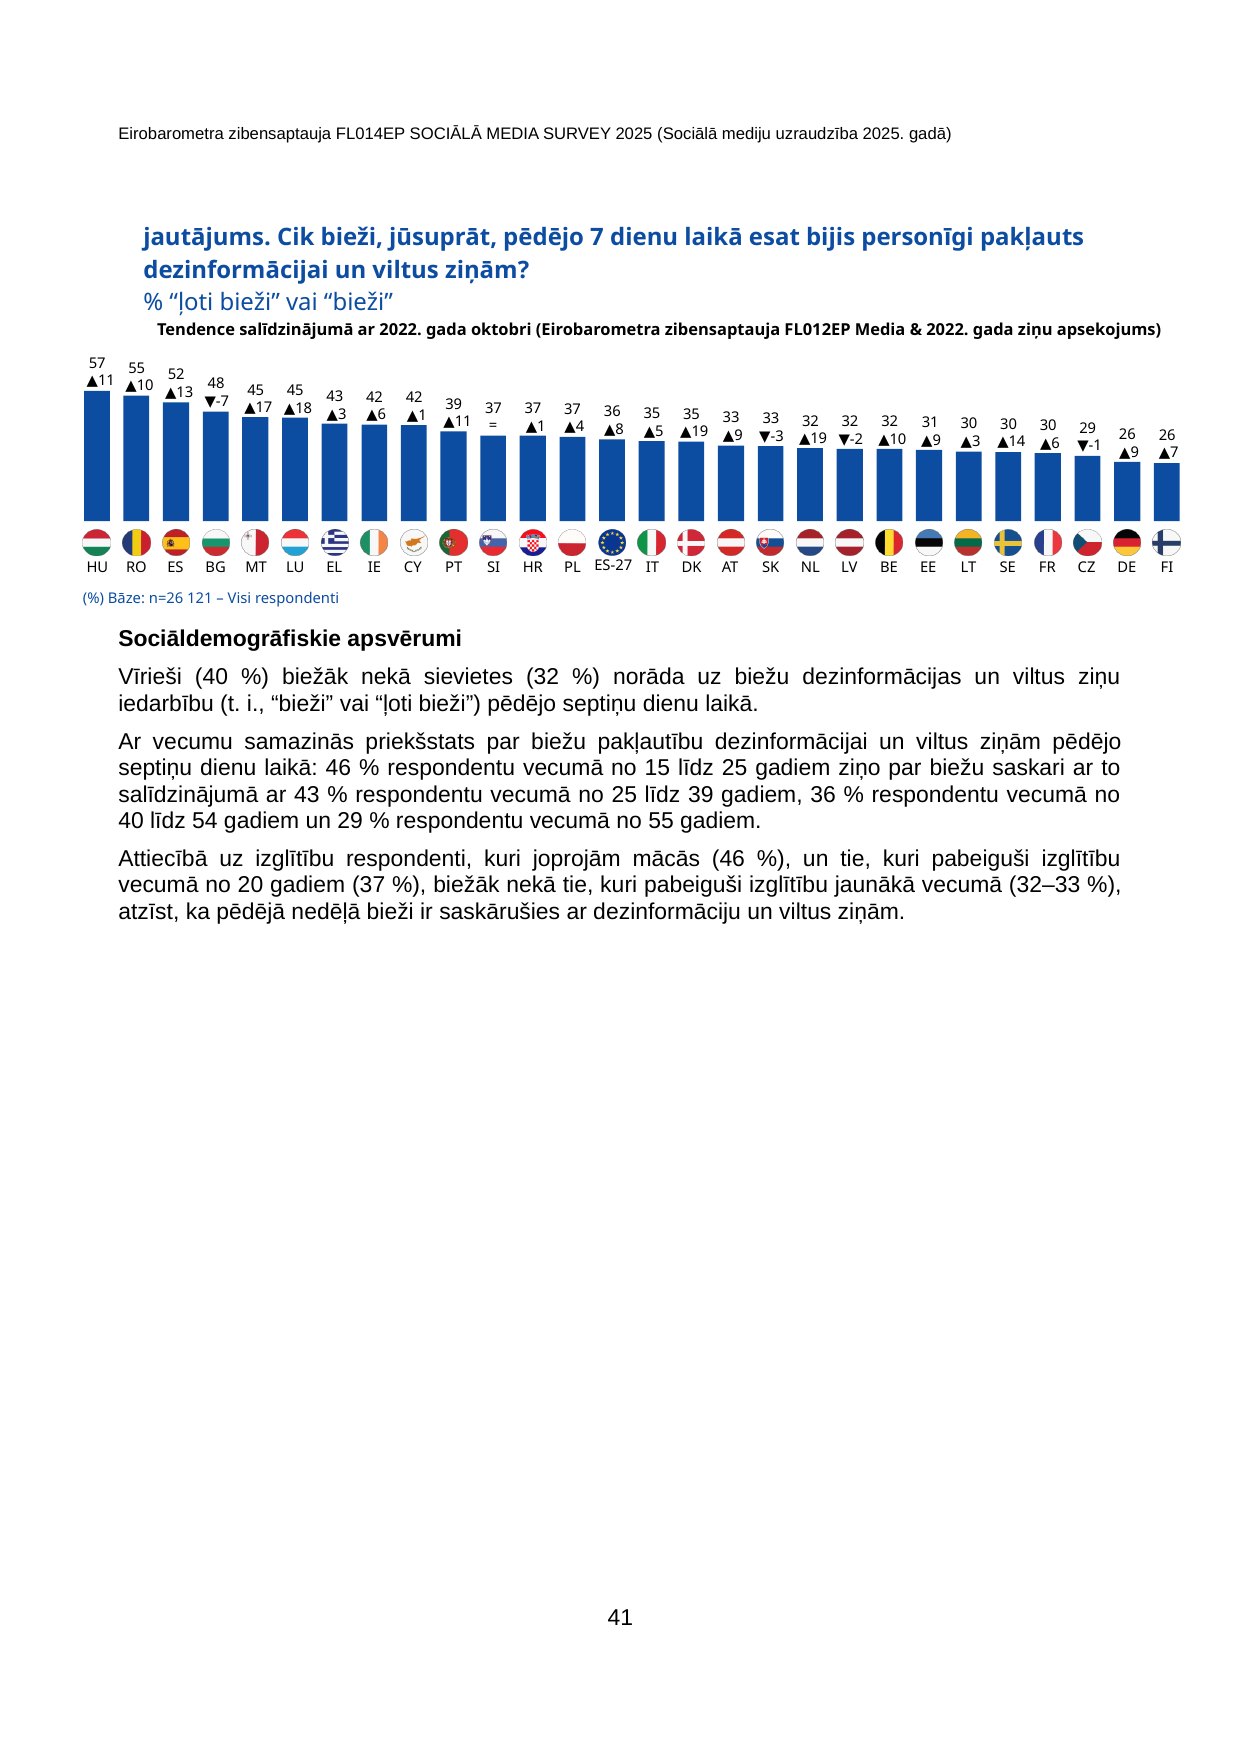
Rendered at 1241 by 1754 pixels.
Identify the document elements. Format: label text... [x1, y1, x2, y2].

picture [677, 529, 705, 556]
picture [796, 529, 824, 556]
picture [994, 529, 1022, 556]
picture [835, 529, 864, 556]
picture [717, 529, 745, 556]
picture [875, 529, 903, 556]
picture [162, 529, 190, 556]
picture [915, 529, 943, 556]
text Ar vecumu samazinās priekšstats par biežu pakļautību dezinformācijai un viltus ziņām pēdējo septiņu dienu laikā: 46 % respondentu vecumā no 15 līdz 25 gadiem ziņo par biežu saskari ar to salīdzinājumā ar 43 % respondentu vecumā no 25 līdz 39 gadiem, 36 % respondentu vecumā no 40 līdz 54 gadiem un 29 % respondentu vecumā no 55 gadiem. [118, 728, 1122, 833]
picture [1073, 529, 1102, 556]
picture [281, 529, 309, 556]
picture [439, 529, 468, 556]
picture [558, 529, 586, 556]
picture [954, 529, 982, 556]
text Vīrieši (40 %) biežāk nekā sievietes (32 %) norāda uz biežu dezinformācijas un viltus ziņu iedarbību (t. i., “bieži” vai “ļoti bieži”) pēdējo septiņu dienu laikā. [118, 663, 1122, 716]
picture [637, 529, 666, 556]
picture [122, 529, 151, 556]
picture [1034, 529, 1062, 556]
picture [360, 529, 388, 556]
picture [241, 529, 269, 556]
picture [519, 529, 547, 556]
picture [756, 529, 784, 556]
text Sociāldemogrāfiskie apsvērumi [118, 617, 1122, 651]
text Attiecībā uz izglītību respondenti, kuri joprojām mācās (46 %), un tie, kuri pabeiguši izglītību vecumā no 20 gadiem (37 %), biežāk nekā tie, kuri pabeiguši izglītību jaunākā vecumā (32–33 %), atzīst, ka pēdējā nedēļā bieži ir saskārušies ar dezinformāciju un viltus ziņām. [118, 845, 1122, 924]
picture [82, 529, 111, 556]
picture [1113, 529, 1141, 556]
picture [598, 529, 626, 556]
picture [1152, 529, 1181, 556]
picture [400, 529, 428, 556]
picture [321, 529, 349, 556]
picture [479, 529, 507, 556]
picture [202, 529, 230, 556]
